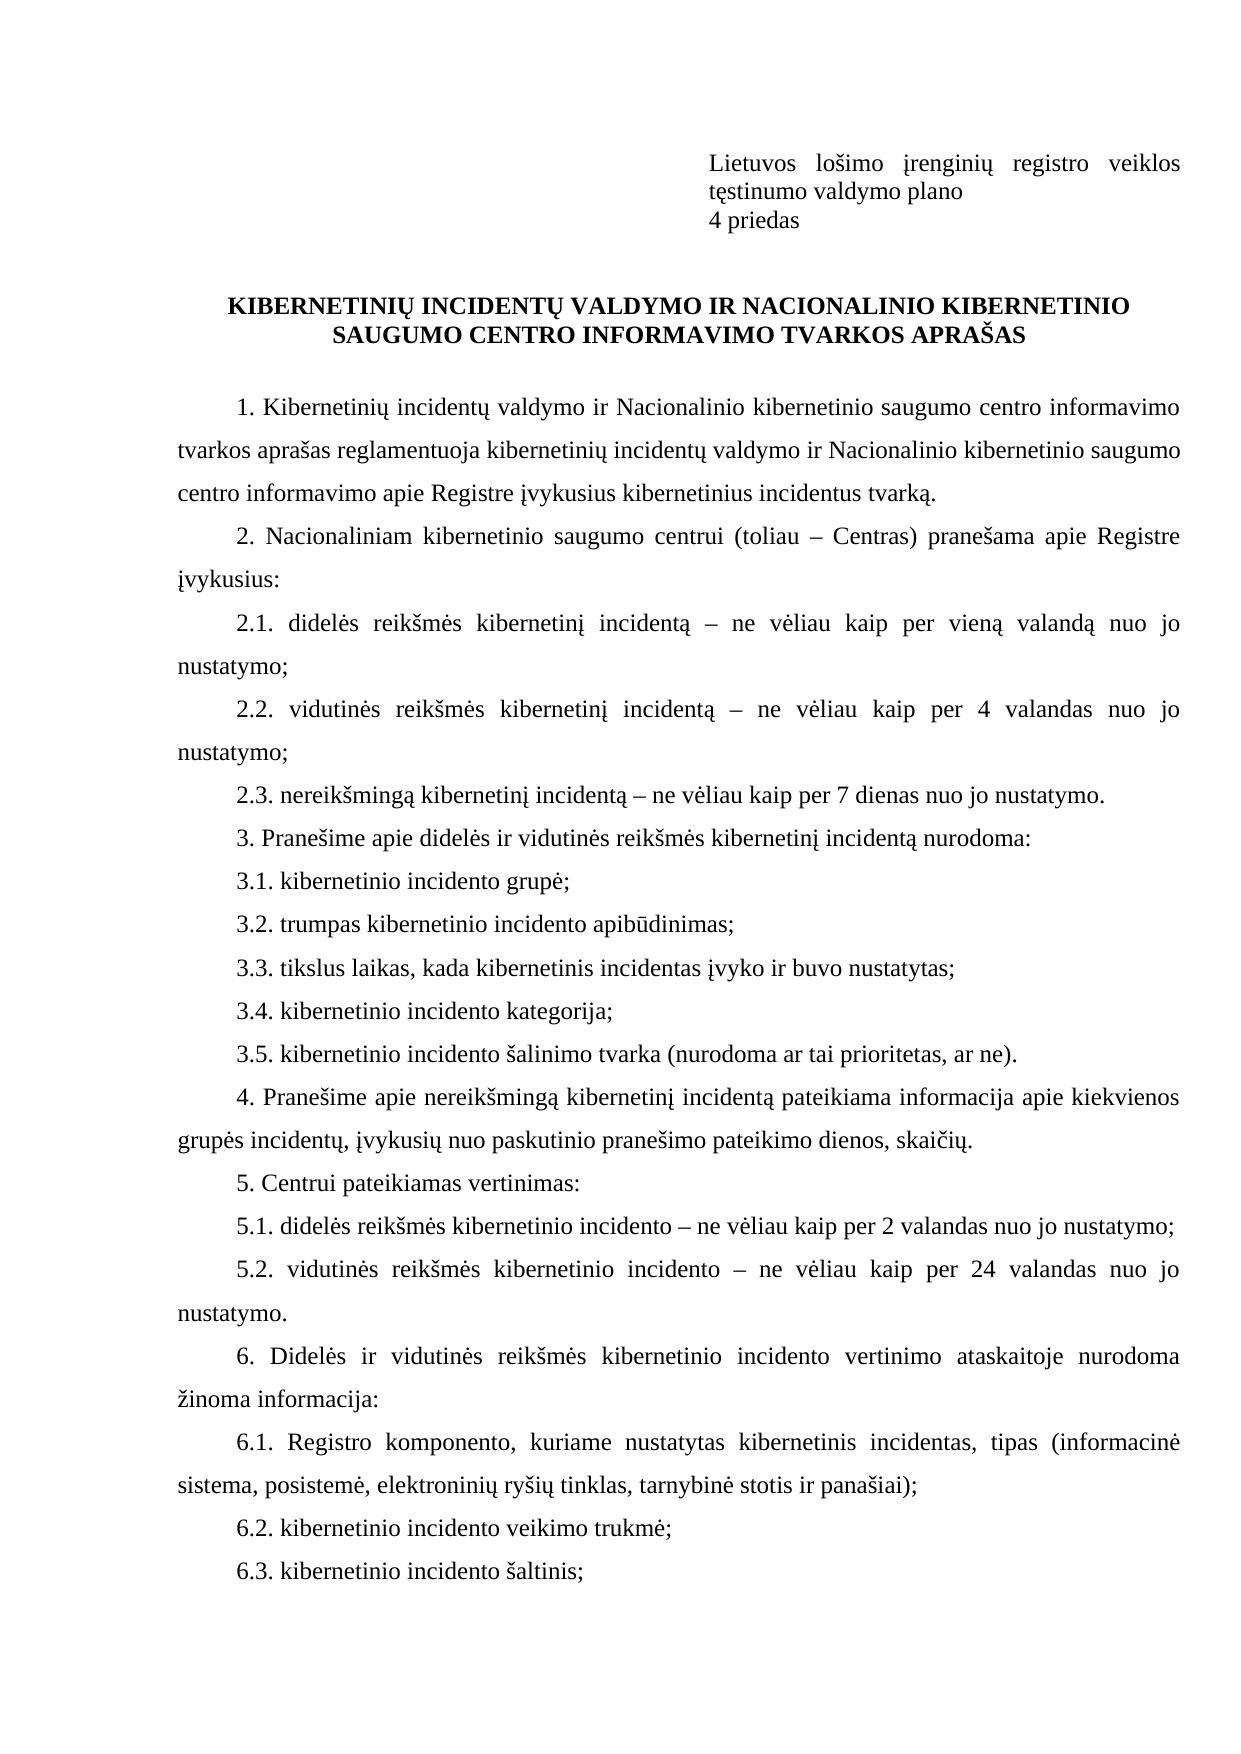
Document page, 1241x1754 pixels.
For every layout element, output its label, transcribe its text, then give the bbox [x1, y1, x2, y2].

text 5. Centrui pateikiamas vertinimas: [177, 1168, 1181, 1197]
text 5.1. didelės reikšmės kibernetinio incidento – ne vėliau kaip per 2 valandas nuo jo nustatymo; [177, 1211, 1181, 1240]
text 1. Kibernetinių incidentų valdymo ir Nacionalinio kibernetinio saugumo centro informavimo tvarkos aprašas reglamentuoja kibernetinių incidentų valdymo ir Nacionalinio kibernetinio saugumo centro informavimo apie Registre įvykusius kibernetinius incidentus tvarką. [177, 392, 1181, 507]
text 2.1. didelės reikšmės kibernetinį incidentą – ne vėliau kaip per vieną valandą nuo jo nustatymo; [177, 608, 1181, 679]
text 4 priedas [709, 205, 1181, 234]
text 3.4. kibernetinio incidento kategorija; [177, 996, 1181, 1024]
text KIBERNETINIŲ INCIDENTŲ VALDYMO IR NACIONALINIO KIBERNETINIO SAUGUMO CENTRO INFORMAVIMO TVARKOS APRAŠAS [177, 291, 1181, 349]
text 3.2. trumpas kibernetinio incidento apibūdinimas; [177, 909, 1181, 938]
text 6. Didelės ir vidutinės reikšmės kibernetinio incidento vertinimo ataskaitoje nurodoma žinoma informacija: [177, 1341, 1181, 1413]
text Lietuvos lošimo įrenginių registro veiklos tęstinumo valdymo plano [709, 148, 1181, 205]
text 6.3. kibernetinio incidento šaltinis; [177, 1556, 1181, 1585]
text 2. Nacionaliniam kibernetinio saugumo centrui (toliau – Centras) pranešama apie Registre įvykusius: [177, 521, 1181, 593]
text 3.3. tikslus laikas, kada kibernetinis incidentas įvyko ir buvo nustatytas; [177, 953, 1181, 981]
text 3. Pranešime apie didelės ir vidutinės reikšmės kibernetinį incidentą nurodoma: [177, 823, 1181, 852]
text 3.5. kibernetinio incidento šalinimo tvarka (nurodoma ar tai prioritetas, ar ne). [177, 1039, 1181, 1068]
text 6.1. Registro komponento, kuriame nustatytas kibernetinis incidentas, tipas (informacinė sistema, posistemė, elektroninių ryšių tinklas, tarnybinė stotis ir panašiai); [177, 1427, 1181, 1499]
text 6.2. kibernetinio incidento veikimo trukmė; [177, 1513, 1181, 1542]
text 4. Pranešime apie nereikšmingą kibernetinį incidentą pateikiama informacija apie kiekvienos grupės incidentų, įvykusių nuo paskutinio pranešimo pateikimo dienos, skaičių. [177, 1082, 1181, 1154]
text 2.2. vidutinės reikšmės kibernetinį incidentą – ne vėliau kaip per 4 valandas nuo jo nustatymo; [177, 694, 1181, 766]
text 5.2. vidutinės reikšmės kibernetinio incidento – ne vėliau kaip per 24 valandas nuo jo nustatymo. [177, 1254, 1181, 1326]
text 3.1. kibernetinio incidento grupė; [177, 866, 1181, 895]
text 2.3. nereikšmingą kibernetinį incidentą – ne vėliau kaip per 7 dienas nuo jo nustatymo. [177, 780, 1181, 809]
